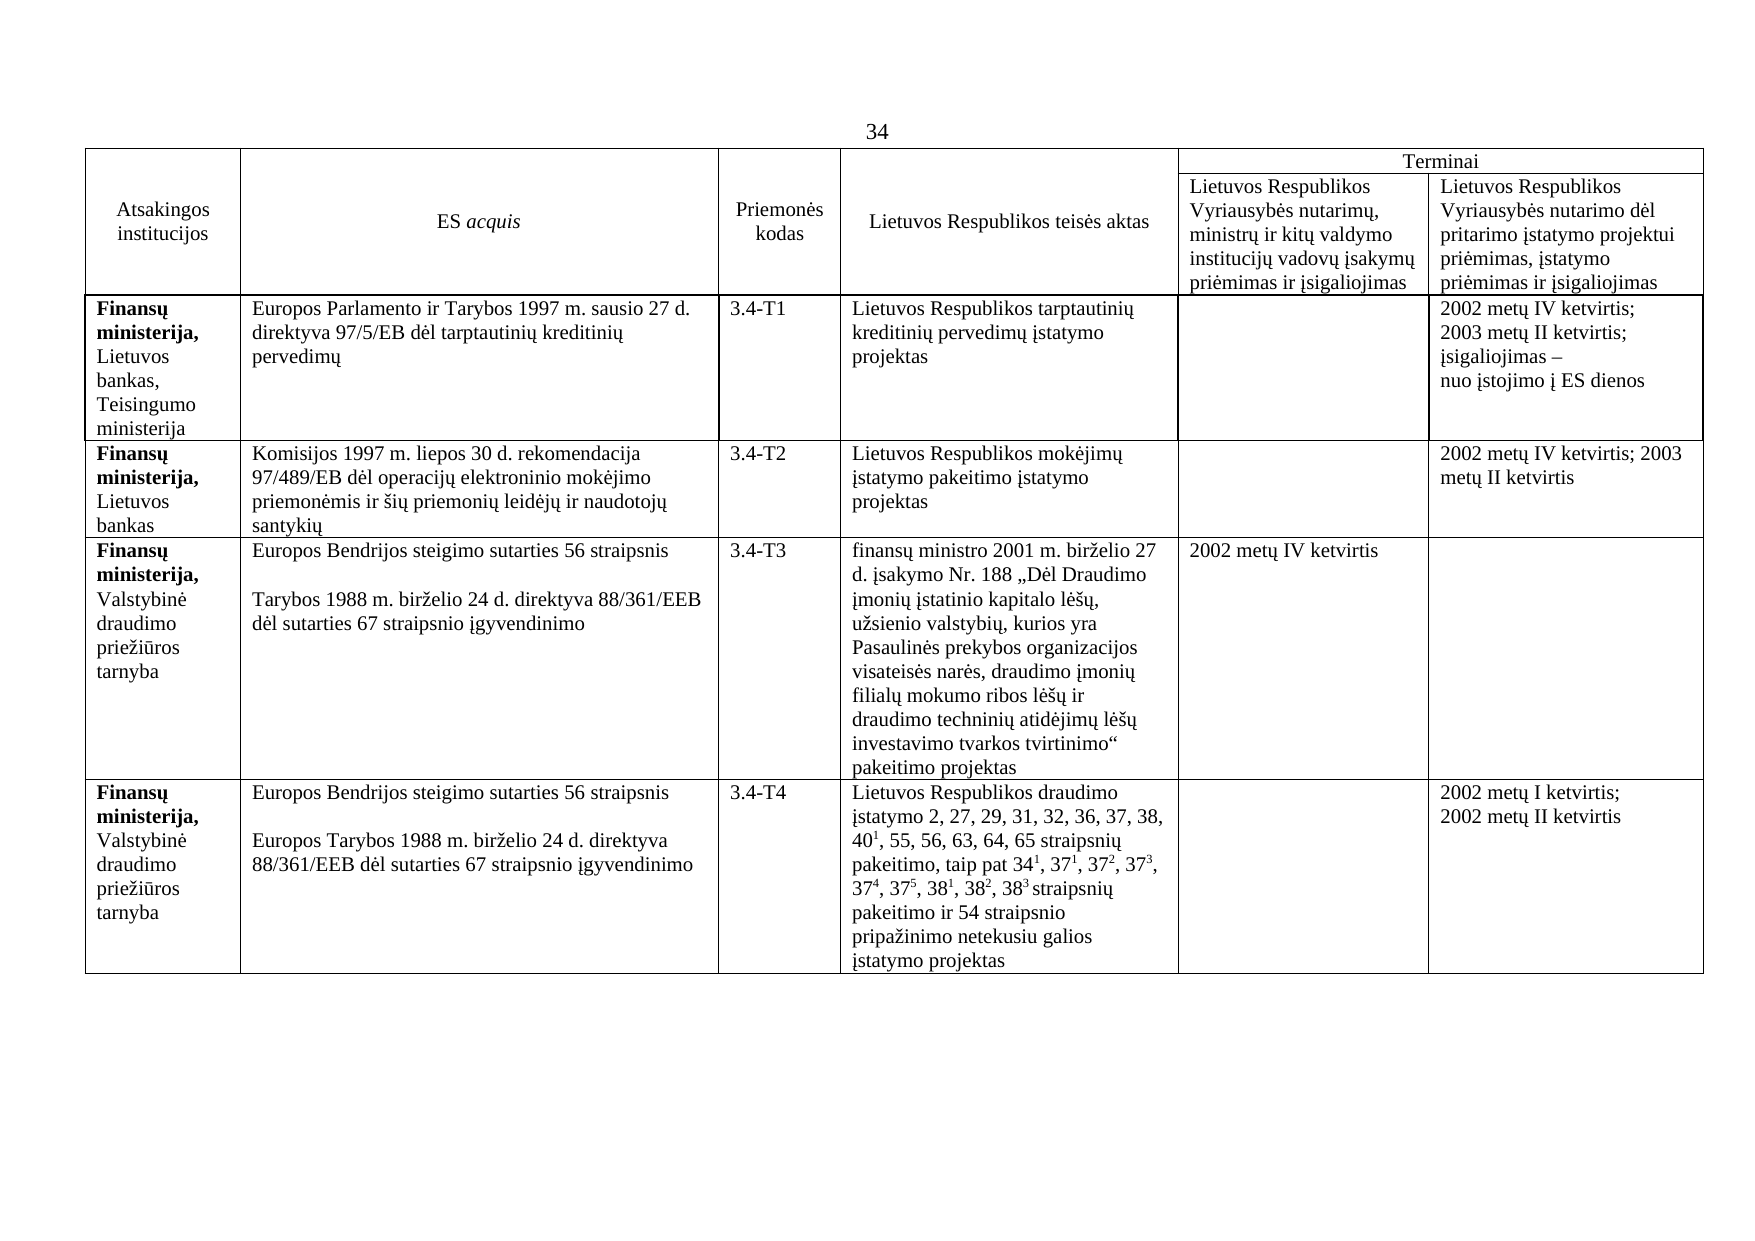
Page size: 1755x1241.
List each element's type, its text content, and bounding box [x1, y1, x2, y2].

table_cell 2002 metų I ketvirtis; 2002 metų II ketvirtis [1429, 780, 1703, 972]
table_header Terminai [1179, 149, 1703, 173]
table_header Atsakingos institucijos [86, 149, 240, 294]
table_cell Lietuvos Respublikos mokėjimų įstatymo pakeitimo įstatymo projektas [841, 441, 1178, 537]
table_cell Europos Bendrijos steigimo sutarties 56 straipsnis Tarybos 1988 m. birželio 24 d. direktyva 88/361/eeb dėl sutarties 67 straipsnio įgyvendinimo [241, 538, 718, 779]
table_cell Lietuvos Respublikos Vyriausybės nutarimų, ministrų ir kitų valdymo institucijų vadovų įsakymų priėmimas ir įsigaliojimas [1179, 174, 1428, 294]
table_cell Finansų ministerija, Lietuvos bankas, Teisingumo ministerija [86, 296, 240, 440]
table_cell 2002 metų IV ketvirtis; 2003 metų II ketvirtis [1429, 441, 1703, 537]
table_header Priemonės kodas [719, 149, 840, 294]
table_cell Komisijos 1997 m. liepos 30 d. rekomendacija 97/489/EB dėl operacijų elektroninio mokėjimo priemonėmis ir šių priemonių leidėjų ir naudotojų santykių [241, 441, 718, 537]
table_cell [1179, 296, 1428, 440]
table_cell Finansų ministerija, Valstybinė draudimo priežiūros tarnyba [86, 538, 240, 779]
table_cell Europos Bendrijos steigimo sutarties 56 straipsnis Europos Tarybos 1988 m. birželio 24 d. direktyva 88/361/EEB dėl sutarties 67 straipsnio įgyvendinimo [241, 780, 718, 972]
table_cell 3.4-T4 [719, 780, 840, 972]
table_cell Finansų ministerija, Valstybinė draudimo priežiūros tarnyba [86, 780, 240, 972]
table_cell Lietuvos Respublikos tarptautinių kreditinių pervedimų įstatymo projektas [841, 296, 1177, 440]
table_cell 2002 metų IV ketvirtis; 2003 metų II ketvirtis; įsigaliojimas – nuo įstojimo į ES dienos [1430, 296, 1702, 440]
table_cell Europos Parlamento ir Tarybos 1997 m. sausio 27 d. direktyva 97/5/EB dėl tarptautinių kreditinių pervedimų [241, 296, 718, 440]
table_cell finansų ministro 2001 m. birželio 27 d. įsakymo Nr. 188 „Dėl Draudimo įmonių įstatinio kapitalo lėšų, užsienio valstybių, kurios yra Pasaulinės prekybos organizacijos visateisės narės, draudimo įmonių filialų mokumo ribos lėšų ir draudimo techninių atidėjimų lėšų investavimo tvarkos tvirtinimo“ pakeitimo projektas [841, 538, 1178, 779]
table_cell 3.4-T2 [719, 441, 840, 537]
table_cell 3.4-T1 [720, 296, 840, 440]
table_cell 3.4-T3 [719, 538, 840, 779]
table_cell Lietuvos Respublikos draudimo įstatymo 2, 27, 29, 31, 32, 36, 37, 38, 401, 55, 56, 63, 64, 65 straipsnių pakeitimo, taip pat 341, 371, 372, 373, 374, 375, 381, 382, 383 straipsnių pakeitimo ir 54 straipsnio pripažinimo netekusiu galios įstatymo projektas [841, 780, 1178, 972]
table_header ES acquis [241, 149, 718, 294]
table_cell [1429, 538, 1703, 779]
table_cell Lietuvos Respublikos Vyriausybės nutarimo dėl pritarimo įstatymo projektui priėmimas, įstatymo priėmimas ir įsigaliojimas [1429, 174, 1703, 294]
table_cell Finansų ministerija, Lietuvos bankas [86, 441, 240, 537]
table_cell 2002 metų IV ketvirtis [1179, 538, 1428, 779]
table_cell [1179, 780, 1428, 972]
table_header Lietuvos Respublikos teisės aktas [841, 149, 1178, 294]
table_cell [1179, 441, 1428, 537]
